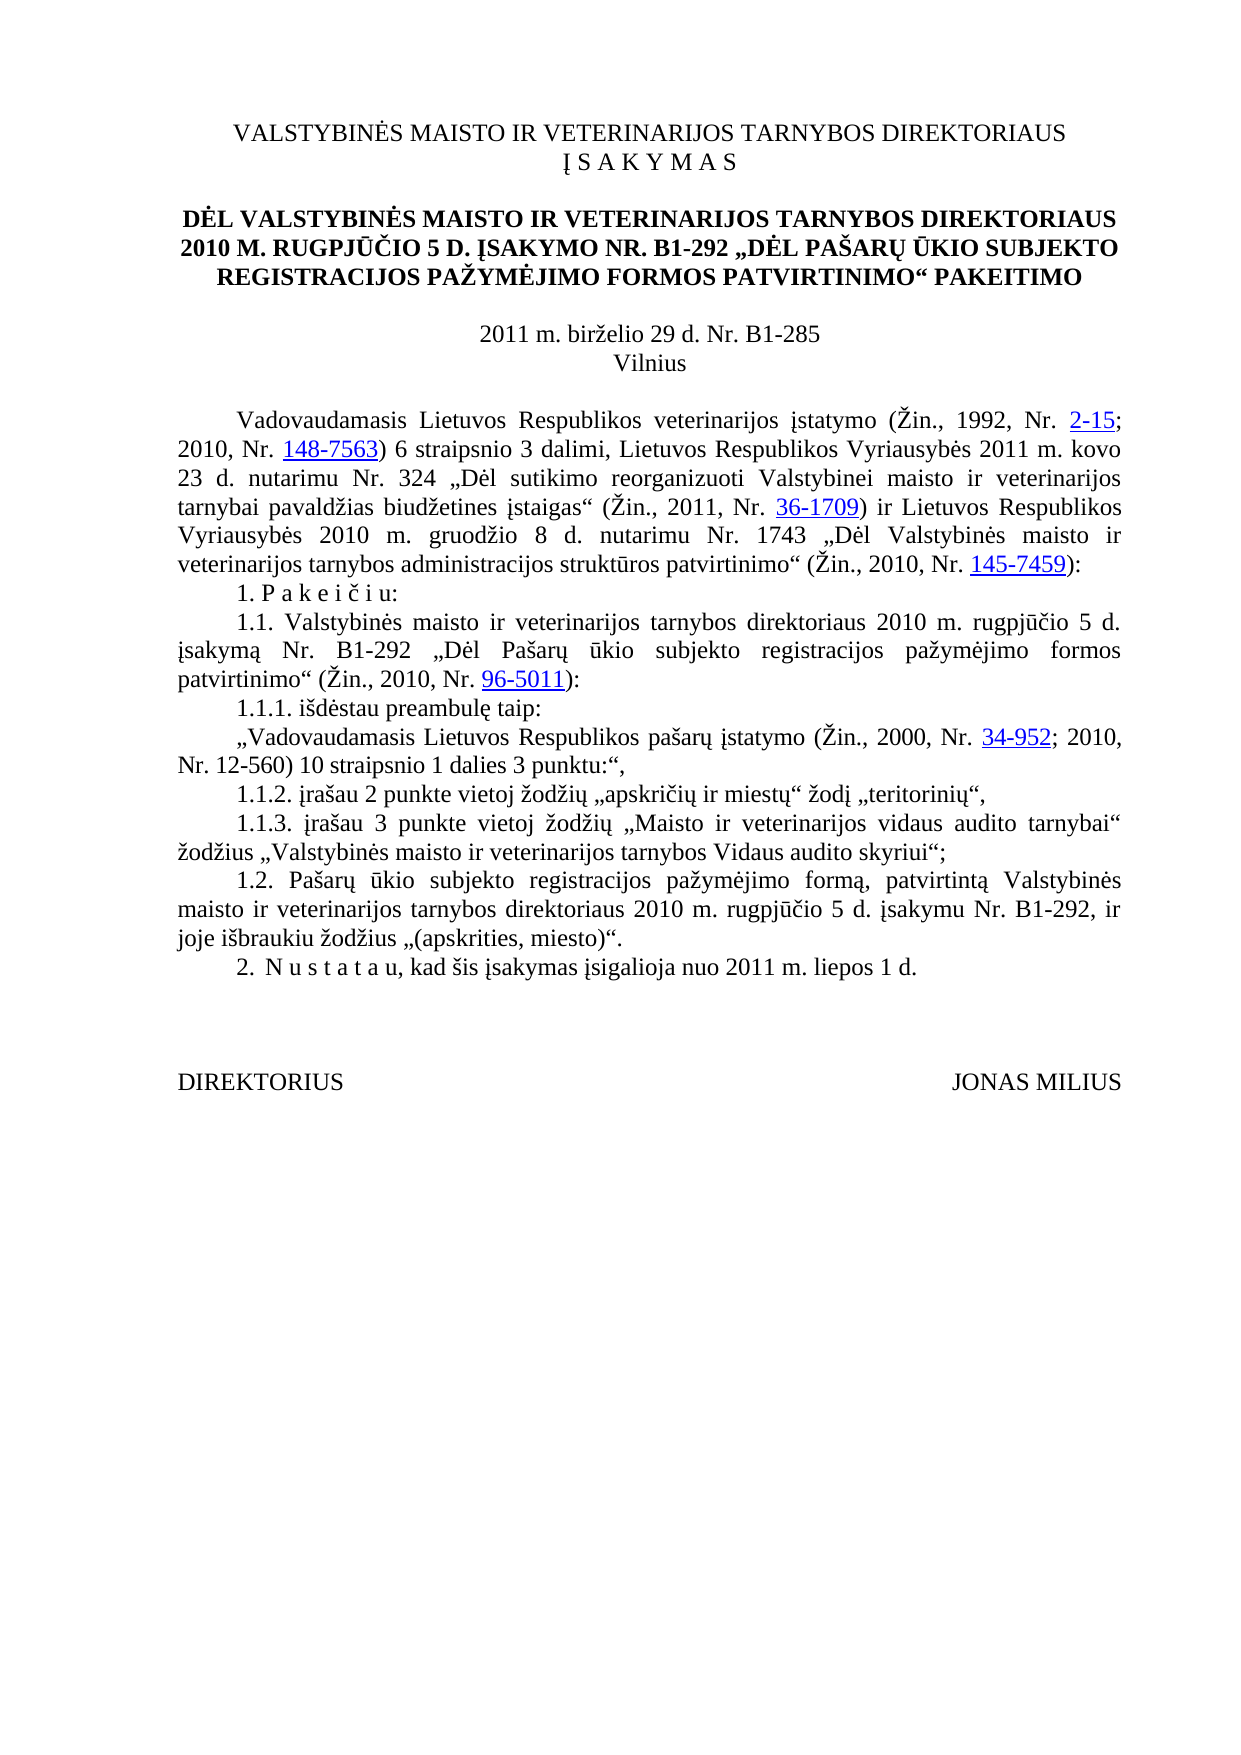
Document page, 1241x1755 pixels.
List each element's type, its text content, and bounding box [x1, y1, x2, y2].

text VALSTYBINĖS MAISTO IR VETERINARIJOS TARNYBOS DIREKTORIAUS [177, 118, 1122, 147]
text 1.1.1. išdėstau preambulę taip: [177, 693, 1122, 722]
text Direktorius Jonas Milius [177, 1067, 1122, 1096]
text 2. Nustatau, kad šis įsakymas įsigalioja nuo 2011 m. liepos 1 d. [177, 952, 1122, 981]
text 1. Pakeičiu: [177, 578, 1122, 607]
text ĮSAKYMAS [177, 147, 1122, 176]
text 1.1.3. įrašau 3 punkte vietoj žodžių „Maisto ir veterinarijos vidaus audito tarnybai“ žodžius „Valstybinės maisto ir veterinarijos tarnybos Vidaus audito skyriui“; [177, 808, 1122, 866]
text 1.2. Pašarų ūkio subjekto registracijos pažymėjimo formą, patvirtintą Valstybinės maisto ir veterinarijos tarnybos direktoriaus 2010 m. rugpjūčio 5 d. įsakymu Nr. B1-292, ir joje išbraukiu žodžius „(apskrities, miesto)“. [177, 866, 1122, 952]
text DĖL Valstybinės maisto ir veterinarijos tarnybos direktoriaus 2010 m. rugpjūčio 5 d. įsakymo Nr. B1-292 „Dėl PAŠARŲ ŪKIO SUBJEKTO REGISTRACIJOS PAŽYMĖJIMO FORMOS PATVIRTINIMO“ pakeitimo [177, 204, 1122, 291]
text 2011 m. birželio 29 d. Nr. B1-285 [177, 319, 1122, 348]
text 1.1. Valstybinės maisto ir veterinarijos tarnybos direktoriaus 2010 m. rugpjūčio 5 d. įsakymą Nr. B1-292 „Dėl Pašarų ūkio subjekto registracijos pažymėjimo formos patvirtinimo“ (Žin., 2010, Nr. 96-5011): [177, 607, 1122, 693]
text „Vadovaudamasis Lietuvos Respublikos pašarų įstatymo (Žin., 2000, Nr. 34-952; 2010, Nr. 12-560) 10 straipsnio 1 dalies 3 punktu:“, [177, 722, 1122, 779]
text Vilnius [177, 348, 1122, 377]
text 1.1.2. įrašau 2 punkte vietoj žodžių „apskričių ir miestų“ žodį „teritorinių“, [177, 779, 1122, 808]
text Vadovaudamasis Lietuvos Respublikos veterinarijos įstatymo (Žin., 1992, Nr. 2-15; 2010, Nr. 148-7563) 6 straipsnio 3 dalimi, Lietuvos Respublikos Vyriausybės 2011 m. kovo 23 d. nutarimu Nr. 324 „Dėl sutikimo reorganizuoti Valstybinei maisto ir veterinarijos tarnybai pavaldžias biudžetines įstaigas“ (Žin., 2011, Nr. 36-1709) ir Lietuvos Respublikos Vyriausybės 2010 m. gruodžio 8 d. nutarimu Nr. 1743 „Dėl Valstybinės maisto ir veterinarijos tarnybos administracijos struktūros patvirtinimo“ (Žin., 2010, Nr. 145-7459): [177, 406, 1122, 578]
